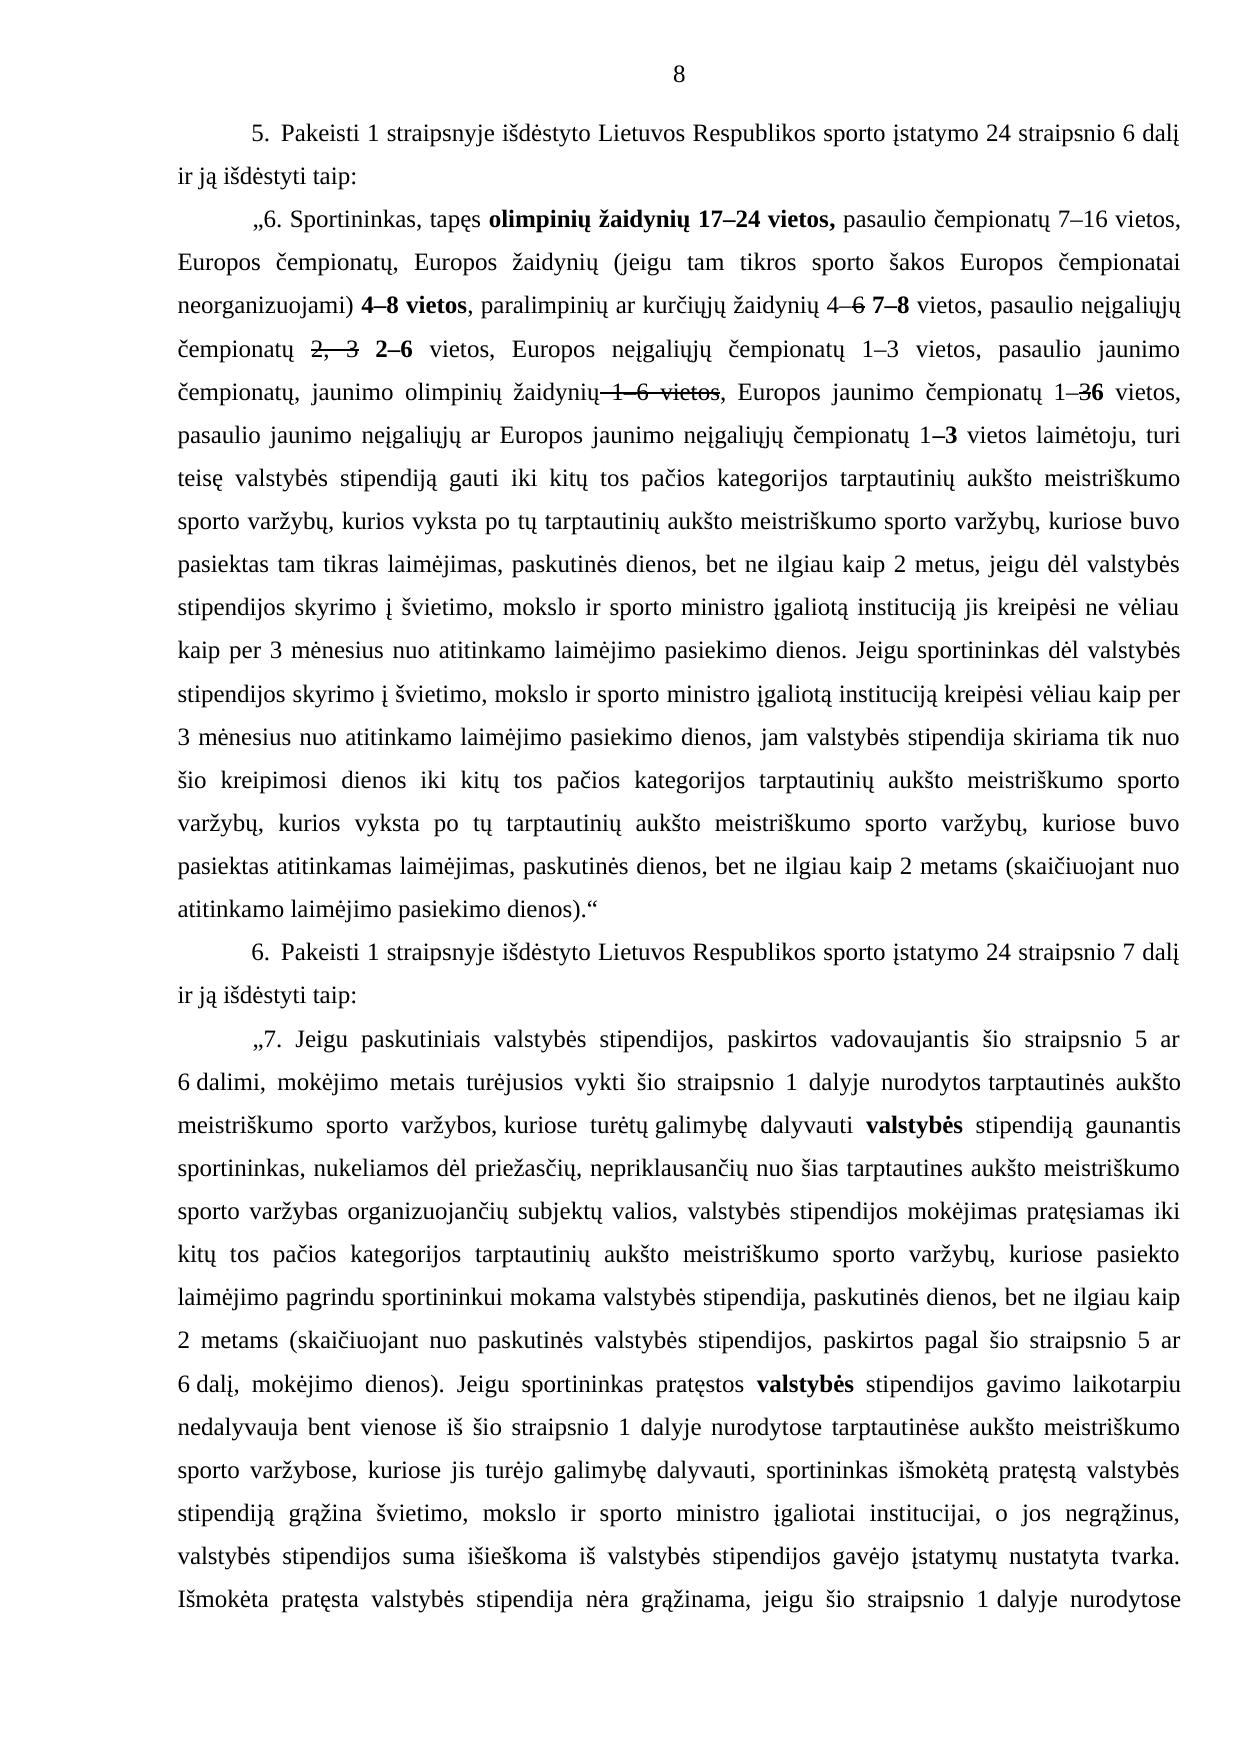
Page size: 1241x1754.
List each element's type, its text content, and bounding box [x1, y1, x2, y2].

text „7. Jeigu paskutiniais valstybės stipendijos, paskirtos vadovaujantis šio straipsnio 5 ar 6 dalimi, mokėjimo metais turėjusios vykti šio straipsnio 1 dalyje nurodytos tarptautinės aukšto meistriškumo sporto varžybos, kuriose turėtų galimybę dalyvauti valstybės stipendiją gaunantis sportininkas, nukeliamos dėl priežasčių, nepriklausančių nuo šias tarptautines aukšto meistriškumo sporto varžybas organizuojančių subjektų valios, valstybės stipendijos mokėjimas pratęsiamas iki kitų tos pačios kategorijos tarptautinių aukšto meistriškumo sporto varžybų, kuriose pasiekto laimėjimo pagrindu sportininkui mokama valstybės stipendija, paskutinės dienos, bet ne ilgiau kaip 2 metams (skaičiuojant nuo paskutinės valstybės stipendijos, paskirtos pagal šio straipsnio 5 ar 6 dalį, mokėjimo dienos). Jeigu sportininkas pratęstos valstybės stipendijos gavimo laikotarpiu nedalyvauja bent vienose iš šio straipsnio 1 dalyje nurodytose tarptautinėse aukšto meistriškumo sporto varžybose, kuriose jis turėjo galimybę dalyvauti, sportininkas išmokėtą pratęstą valstybės stipendiją grąžina švietimo, mokslo ir sporto ministro įgaliotai institucijai, o jos negrąžinus, valstybės stipendijos suma išieškoma iš valstybės stipendijos gavėjo įstatymų nustatyta tvarka. Išmokėta pratęsta valstybės stipendija nėra grąžinama, jeigu šio straipsnio 1 dalyje nurodytose [177, 1024, 1181, 1613]
list Pakeisti 1 straipsnyje išdėstyto Lietuvos Respublikos sporto įstatymo 24 straipsnio 6 dalį ir ją išdėstyti taip: [177, 118, 1181, 190]
text „6. Sportininkas, tapęs olimpinių žaidynių 17–24 vietos, pasaulio čempionatų 7–16 vietos, Europos čempionatų, Europos žaidynių (jeigu tam tikros sporto šakos Europos čempionatai neorganizuojami) 4–8 vietos, paralimpinių ar kurčiųjų žaidynių 4–6 7–8 vietos, pasaulio neįgaliųjų čempionatų 2, 3 2–6 vietos, Europos neįgaliųjų čempionatų 1–3 vietos, pasaulio jaunimo čempionatų, jaunimo olimpinių žaidynių 1–6 vietos, Europos jaunimo čempionatų 1–36 vietos, pasaulio jaunimo neįgaliųjų ar Europos jaunimo neįgaliųjų čempionatų 1–3 vietos laimėtoju, turi teisę valstybės stipendiją gauti iki kitų tos pačios kategorijos tarptautinių aukšto meistriškumo sporto varžybų, kurios vyksta po tų tarptautinių aukšto meistriškumo sporto varžybų, kuriose buvo pasiektas tam tikras laimėjimas, paskutinės dienos, bet ne ilgiau kaip 2 metus, jeigu dėl valstybės stipendijos skyrimo į švietimo, mokslo ir sporto ministro įgaliotą instituciją jis kreipėsi ne vėliau kaip per 3 mėnesius nuo atitinkamo laimėjimo pasiekimo dienos. Jeigu sportininkas dėl valstybės stipendijos skyrimo į švietimo, mokslo ir sporto ministro įgaliotą instituciją kreipėsi vėliau kaip per 3 mėnesius nuo atitinkamo laimėjimo pasiekimo dienos, jam valstybės stipendija skiriama tik nuo šio kreipimosi dienos iki kitų tos pačios kategorijos tarptautinių aukšto meistriškumo sporto varžybų, kurios vyksta po tų tarptautinių aukšto meistriškumo sporto varžybų, kuriose buvo pasiektas atitinkamas laimėjimas, paskutinės dienos, bet ne ilgiau kaip 2 metams (skaičiuojant nuo atitinkamo laimėjimo pasiekimo dienos).“ [177, 204, 1181, 923]
list Pakeisti 1 straipsnyje išdėstyto Lietuvos Respublikos sporto įstatymo 24 straipsnio 7 dalį ir ją išdėstyti taip: [177, 937, 1181, 1009]
